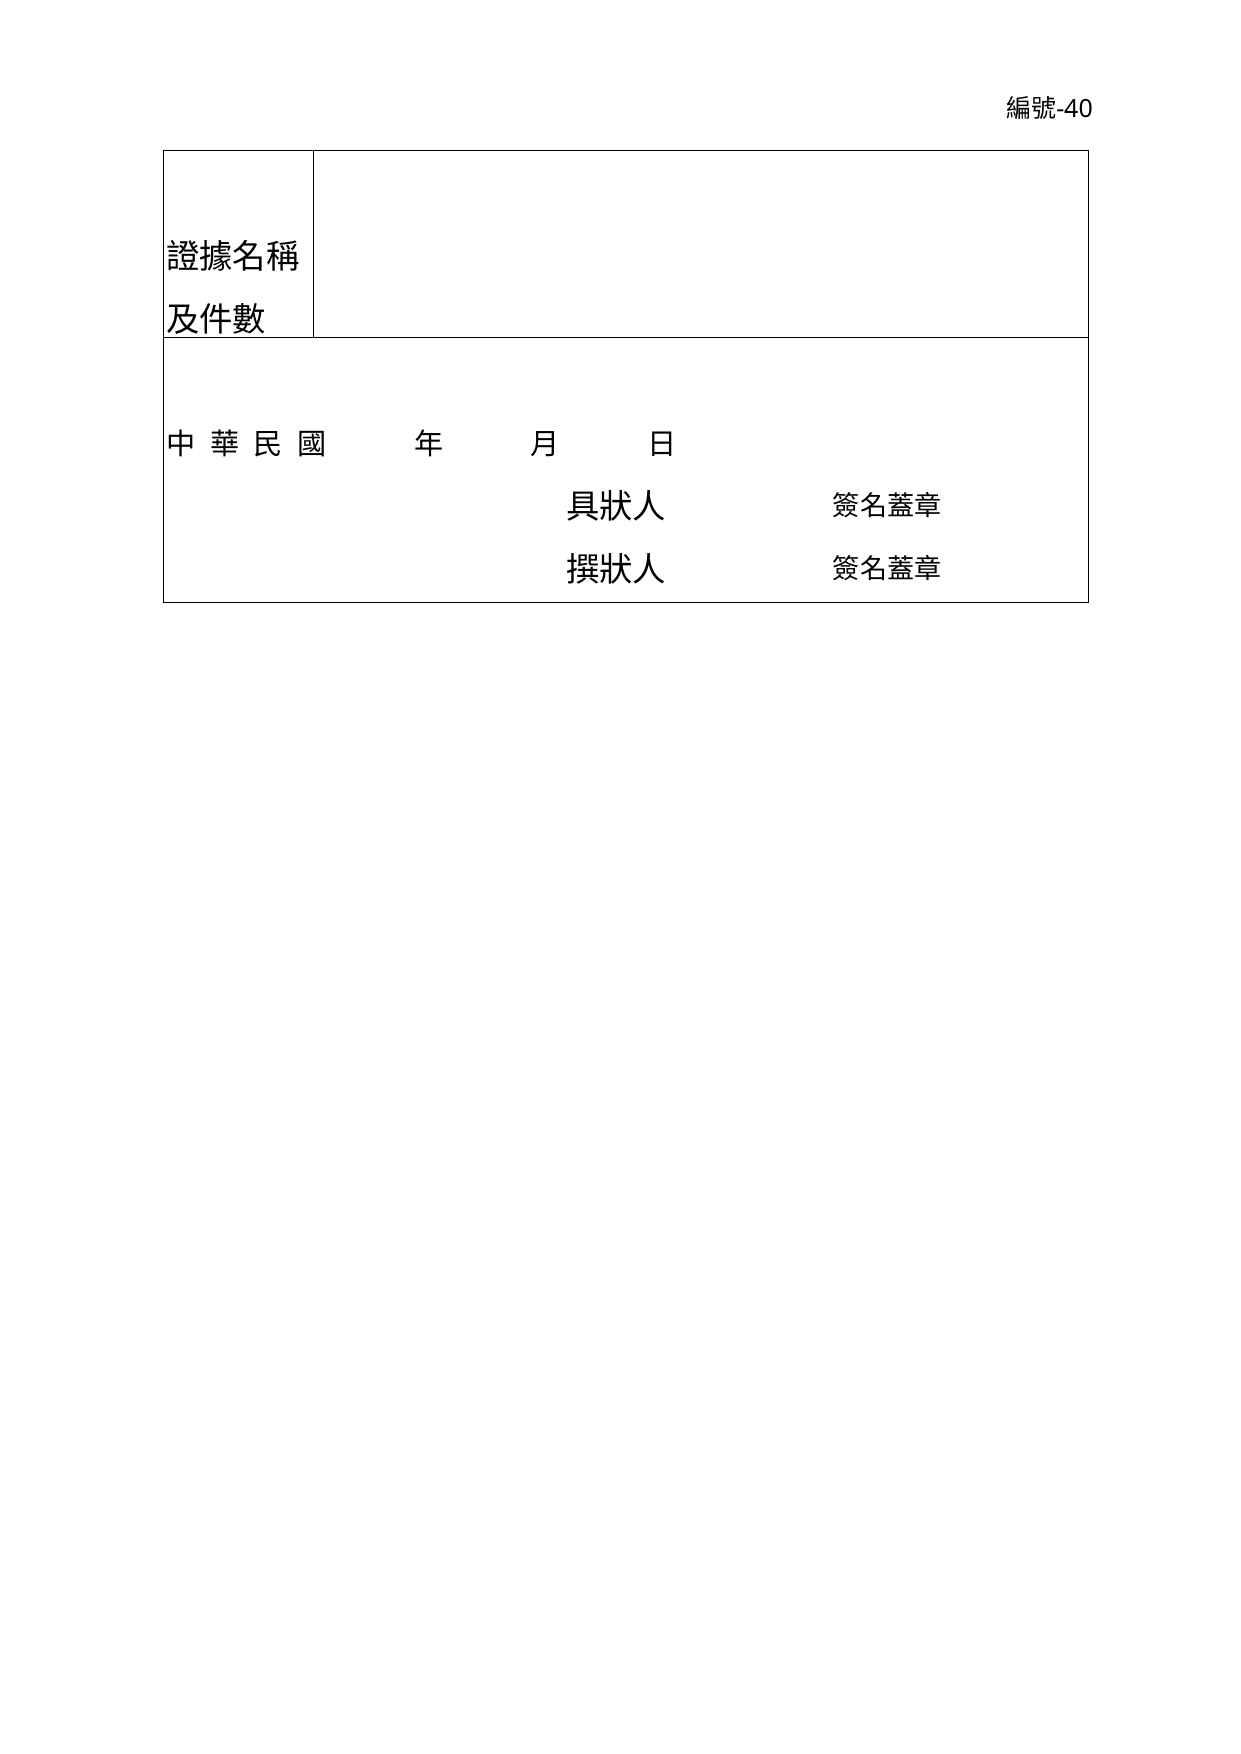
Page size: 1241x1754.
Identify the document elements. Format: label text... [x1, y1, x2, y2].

table_cell 中 華 民 國 年 月 日 具狀人 簽名蓋章 撰狀人 簽名蓋章 [164, 338, 1088, 602]
table_cell 證據名稱 及件數 [164, 151, 313, 337]
table_cell [314, 151, 1088, 337]
